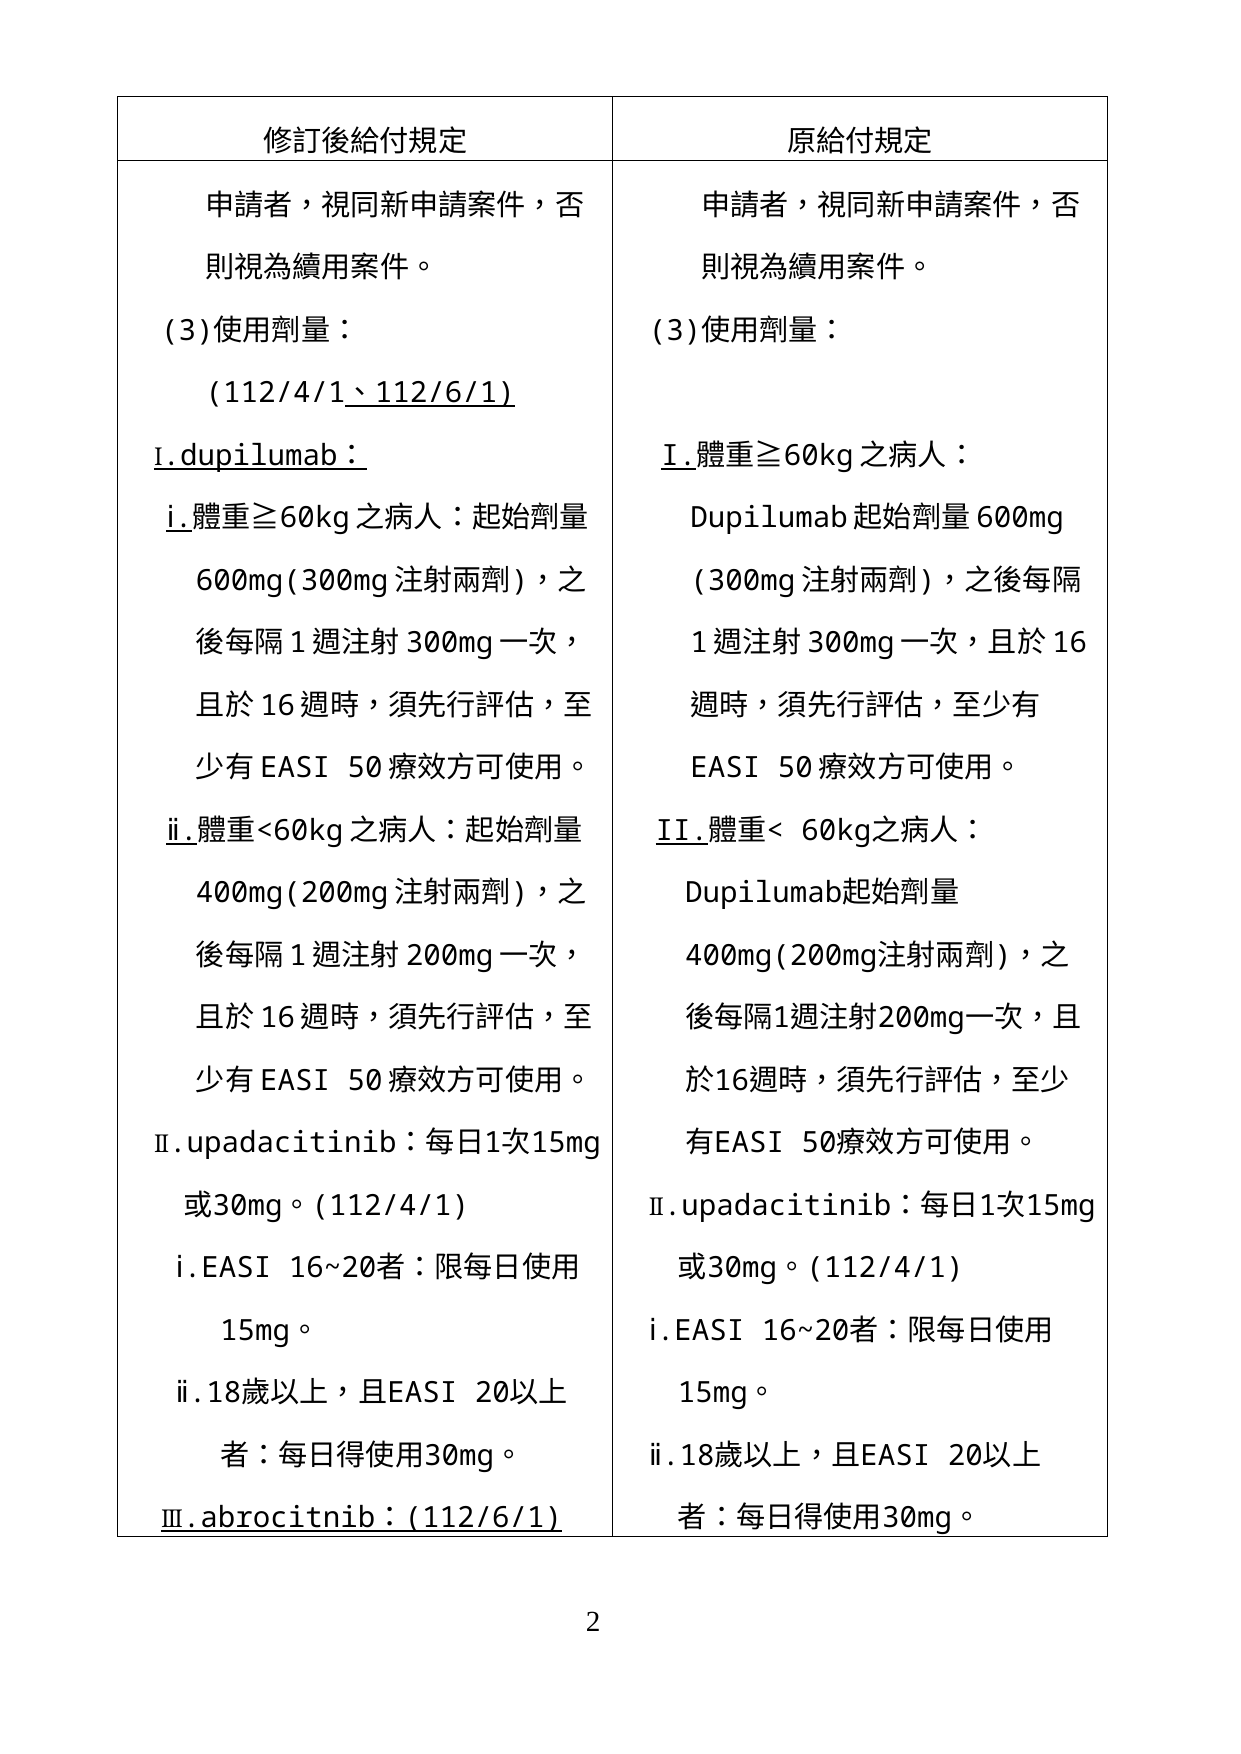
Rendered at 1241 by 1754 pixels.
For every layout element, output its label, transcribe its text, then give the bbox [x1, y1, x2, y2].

table_cell 申請者，視同新申請案件，否則視為續用案件。 (3)使用劑量： I.體重≧60kg之病人：Dupilumab起始劑量600mg (300mg注射兩劑)，之後每隔1週注射300mg一次，且於16週時，須先行評估，至少有EASI 50療效方可使用。 II.體重< 60kg之病人：Dupilumab起始劑量400mg(200mg注射兩劑)，之後每隔1週注射200mg一次，且於16週時，須先行評估，至少有EASI 50療效方可使用。 Ⅱ.upadacitinib：每日1次15mg或30mg。(112/4/1) ⅰ.EASI 16~20者：限每日使用15mg。 ⅱ.18歲以上，且EASI 20以上者：每日得使用30mg。 [613, 161, 1107, 1536]
table_cell 申請者，視同新申請案件，否則視為續用案件。 (3)使用劑量：(112/4/1、112/6/1) Ⅰ.dupilumab： ⅰ.體重≧60kg之病人：起始劑量600mg(300mg注射兩劑)，之後每隔1週注射300mg一次，且於16週時，須先行評估，至少有EASI 50療效方可使用。 ⅱ.體重<60kg之病人：起始劑量400mg(200mg注射兩劑)，之後每隔1週注射200mg一次，且於16週時，須先行評估，至少有EASI 50療效方可使用。 Ⅱ.upadacitinib：每日1次15mg或30mg。(112/4/1) ⅰ.EASI 16~20者：限每日使用15mg。 ⅱ.18歲以上，且EASI 20以上者：每日得使用30mg。 Ⅲ.abrocitnib：(112/6/1) [118, 161, 612, 1536]
table_header 原給付規定 [613, 97, 1107, 160]
table_header 修訂後給付規定 [118, 97, 612, 160]
